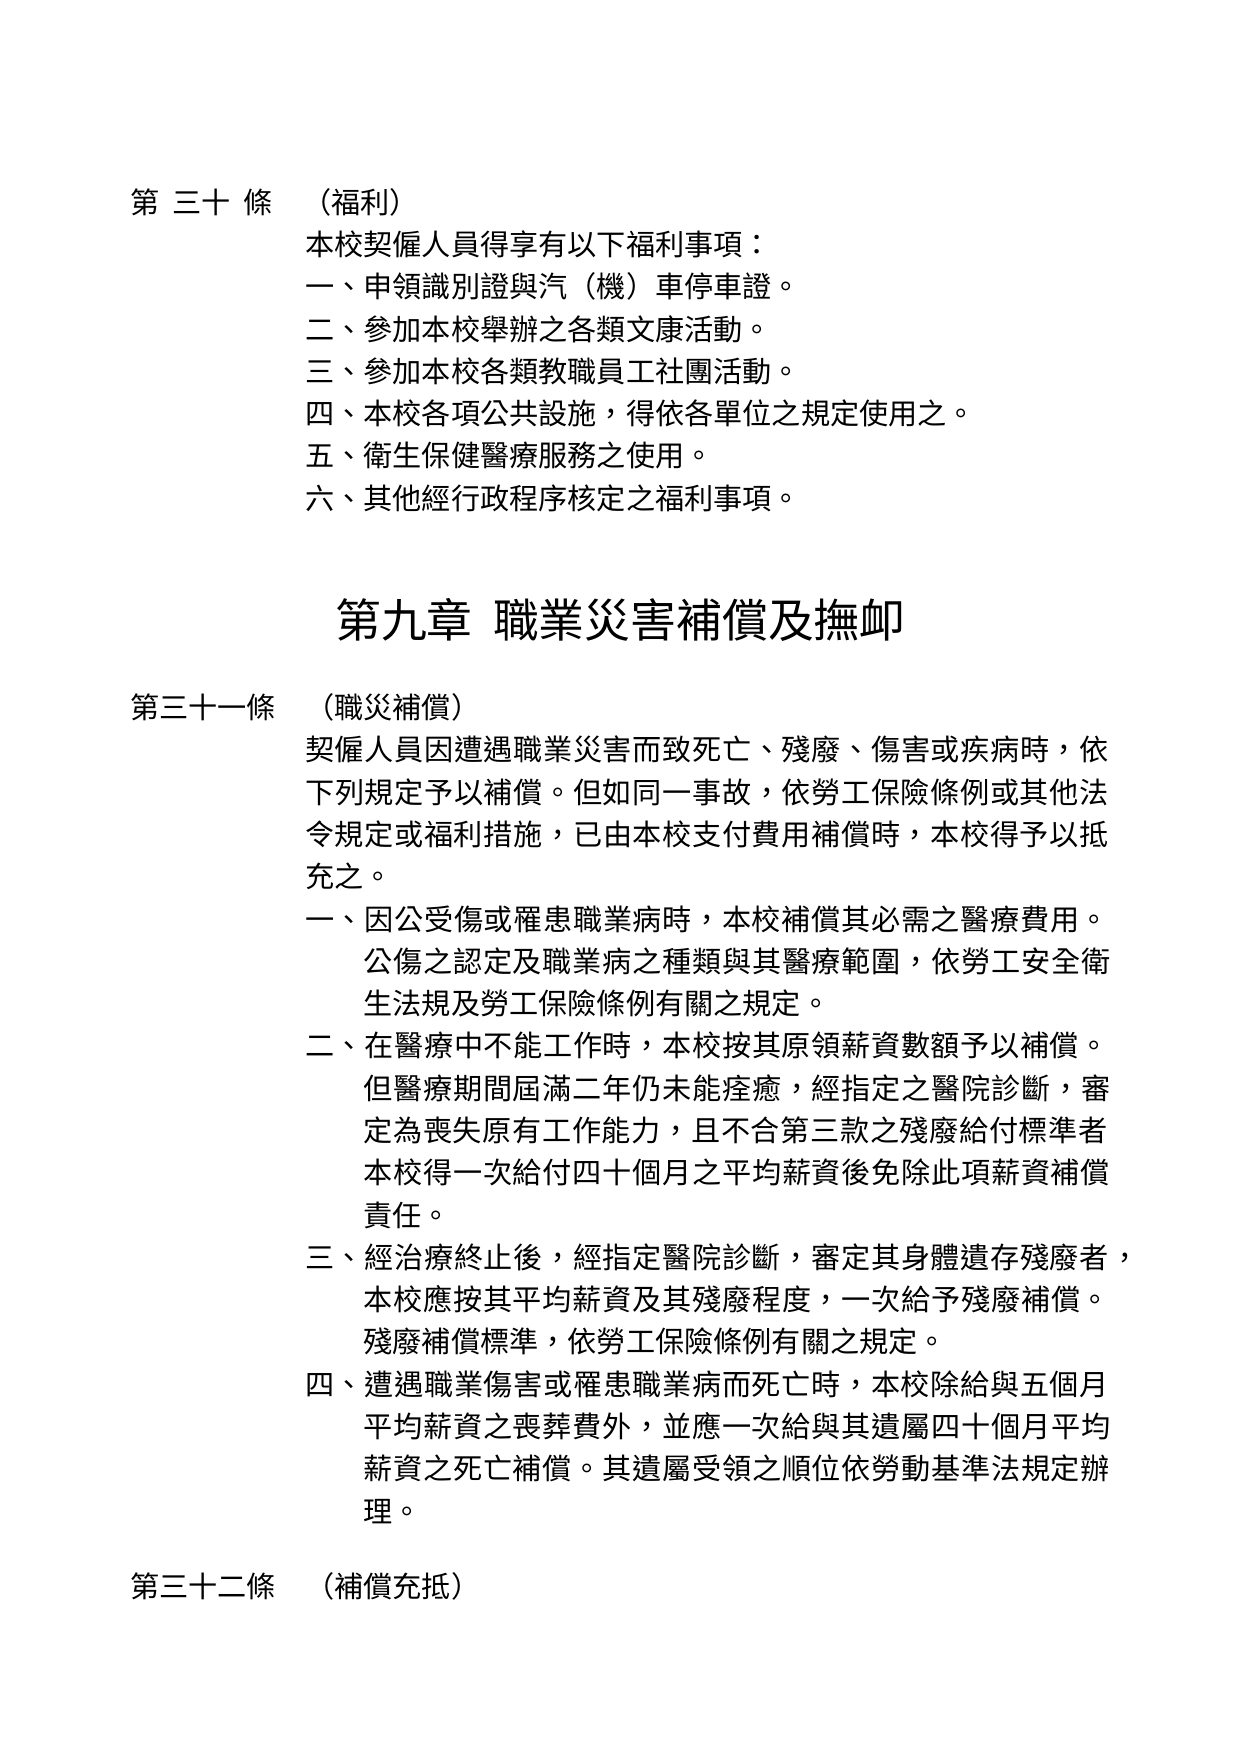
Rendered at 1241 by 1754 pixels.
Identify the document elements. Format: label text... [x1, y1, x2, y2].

text 一、申領識別證與汽（機）車停車證。 [305, 264, 1110, 306]
text 第九章 職業災害補償及撫卹 [130, 585, 1110, 651]
text 四、本校各項公共設施，得依各單位之規定使用之。 [305, 391, 1110, 433]
text 三、經治療終止後，經指定醫院診斷，審定其身體遺存殘廢者，本校應按其平均薪資及其殘廢程度，一次給予殘廢補償。殘廢補償標準，依勞工保險條例有關之規定。 [305, 1234, 1110, 1361]
text 二、在醫療中不能工作時，本校按其原領薪資數額予以補償。但醫療期間屆滿二年仍未能痊癒，經指定之醫院診斷，審定為喪失原有工作能力，且不合第三款之殘廢給付標準者，本校得一次給付四十個月之平均薪資後免除此項薪資補償責任。 [305, 1023, 1110, 1234]
text 第三十二條 （補償充抵） [130, 1564, 1110, 1606]
text 契僱人員因遭遇職業災害而致死亡、殘廢、傷害或疾病時，依下列規定予以補償。但如同一事故，依勞工保險條例或其他法令規定或福利措施，已由本校支付費用補償時，本校得予以抵充之。 [305, 727, 1110, 896]
text 五、衛生保健醫療服務之使用。 [305, 433, 1110, 475]
text 本校契僱人員得享有以下福利事項： [305, 222, 1110, 264]
text 四、遭遇職業傷害或罹患職業病而死亡時，本校除給與五個月平均薪資之喪葬費外，並應一次給與其遺屬四十個月平均薪資之死亡補償。其遺屬受領之順位依勞動基準法規定辦理。 [305, 1361, 1110, 1530]
text 第 三十 條 （福利） [130, 179, 1110, 222]
text 第三十一條 （職災補償） [130, 684, 1110, 727]
text 二、參加本校舉辦之各類文康活動。 [305, 306, 1110, 348]
text 一、因公受傷或罹患職業病時，本校補償其必需之醫療費用。公傷之認定及職業病之種類與其醫療範圍，依勞工安全衛生法規及勞工保險條例有關之規定。 [305, 896, 1110, 1023]
text 三、參加本校各類教職員工社團活動。 [305, 348, 1110, 391]
text 六、其他經行政程序核定之福利事項。 [305, 475, 1110, 518]
